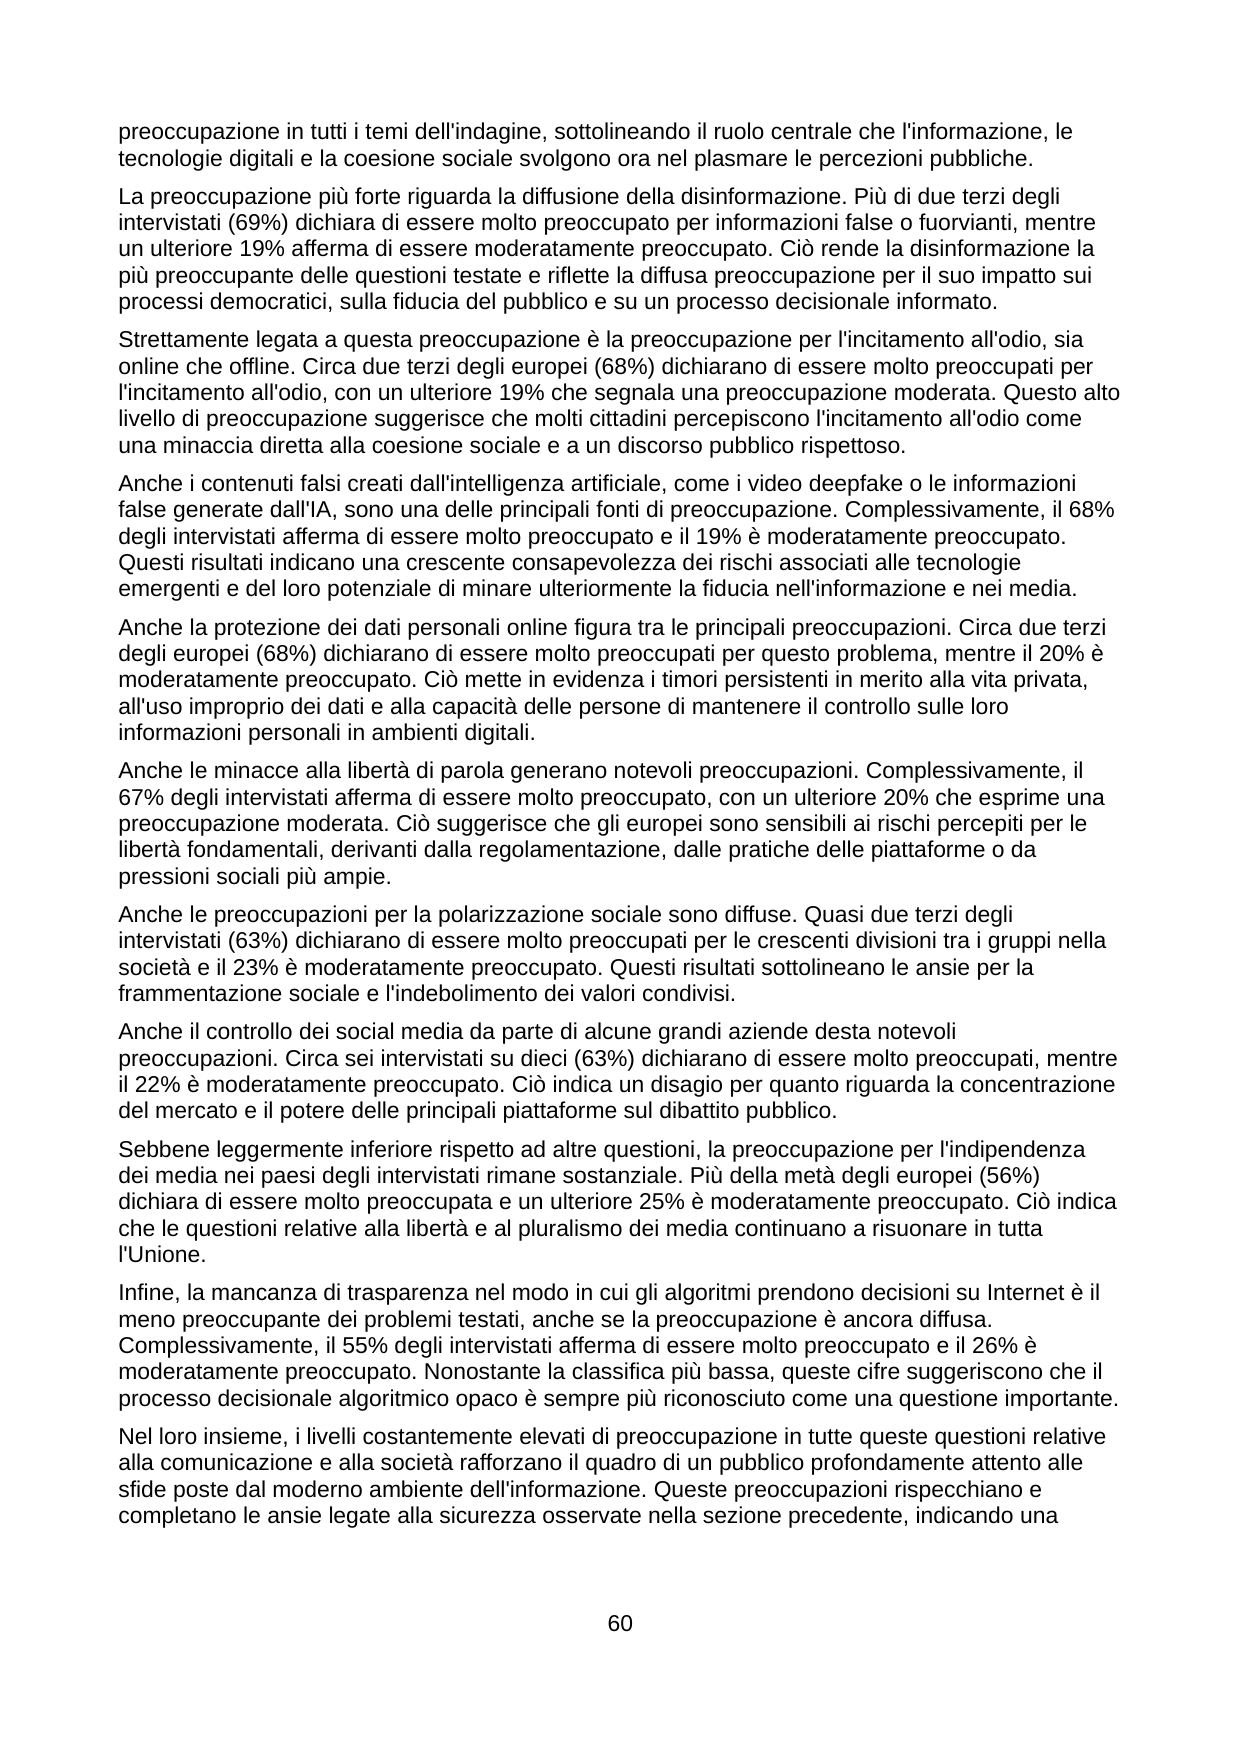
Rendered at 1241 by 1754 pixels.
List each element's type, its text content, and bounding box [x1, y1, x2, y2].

text Anche il controllo dei social media da parte di alcune grandi aziende desta notevoli preoccupazioni. Circa sei intervistati su dieci (63%) dichiarano di essere molto preoccupati, mentre il 22% è moderatamente preoccupato. Ciò indica un disagio per quanto riguarda la concentrazione del mercato e il potere delle principali piattaforme sul dibattito pubblico. [118, 1018, 1122, 1124]
text A livello dell'UE, le preoccupazioni per le questioni relative alla comunicazione e alla società sono diffuse, anche se l'intensità delle preoccupazioni varia leggermente a seconda della questione considerata. Nel complesso, una netta maggioranza di europei segnala alti livelli di preoccupazione in tutti i temi dell'indagine, sottolineando il ruolo centrale che l'informazione, le tecnologie digitali e la coesione sociale svolgono ora nel plasmare le percezioni pubbliche. [118, 118, 1122, 171]
text Anche le preoccupazioni per la polarizzazione sociale sono diffuse. Quasi due terzi degli intervistati (63%) dichiarano di essere molto preoccupati per le crescenti divisioni tra i gruppi nella società e il 23% è moderatamente preoccupato. Questi risultati sottolineano le ansie per la frammentazione sociale e l'indebolimento dei valori condivisi. [118, 901, 1122, 1006]
text Infine, la mancanza di trasparenza nel modo in cui gli algoritmi prendono decisioni su Internet è il meno preoccupante dei problemi testati, anche se la preoccupazione è ancora diffusa. Complessivamente, il 55% degli intervistati afferma di essere molto preoccupato e il 26% è moderatamente preoccupato. Nonostante la classifica più bassa, queste cifre suggeriscono che il processo decisionale algoritmico opaco è sempre più riconosciuto come una questione importante. [118, 1279, 1122, 1411]
text La preoccupazione più forte riguarda la diffusione della disinformazione. Più di due terzi degli intervistati (69%) dichiara di essere molto preoccupato per informazioni false o fuorvianti, mentre un ulteriore 19% afferma di essere moderatamente preoccupato. Ciò rende la disinformazione la più preoccupante delle questioni testate e riflette la diffusa preoccupazione per il suo impatto sui processi democratici, sulla fiducia del pubblico e su un processo decisionale informato. [118, 183, 1122, 314]
text Strettamente legata a questa preoccupazione è la preoccupazione per l'incitamento all'odio, sia online che offline. Circa due terzi degli europei (68%) dichiarano di essere molto preoccupati per l'incitamento all'odio, con un ulteriore 19% che segnala una preoccupazione moderata. Questo alto livello di preoccupazione suggerisce che molti cittadini percepiscono l'incitamento all'odio come una minaccia diretta alla coesione sociale e a un discorso pubblico rispettoso. [118, 326, 1122, 458]
text Anche i contenuti falsi creati dall'intelligenza artificiale, come i video deepfake o le informazioni false generate dall'IA, sono una delle principali fonti di preoccupazione. Complessivamente, il 68% degli intervistati afferma di essere molto preoccupato e il 19% è moderatamente preoccupato. Questi risultati indicano una crescente consapevolezza dei rischi associati alle tecnologie emergenti e del loro potenziale di minare ulteriormente la fiducia nell'informazione e nei media. [118, 470, 1122, 602]
text Nel loro insieme, i livelli costantemente elevati di preoccupazione in tutte queste questioni relative alla comunicazione e alla società rafforzano il quadro di un pubblico profondamente attento alle sfide poste dal moderno ambiente dell'informazione. Queste preoccupazioni rispecchiano e completano le ansie legate alla sicurezza osservate nella sezione precedente, indicando una [118, 1423, 1122, 1528]
text Anche la protezione dei dati personali online figura tra le principali preoccupazioni. Circa due terzi degli europei (68%) dichiarano di essere molto preoccupati per questo problema, mentre il 20% è moderatamente preoccupato. Ciò mette in evidenza i timori persistenti in merito alla vita privata, all'uso improprio dei dati e alla capacità delle persone di mantenere il controllo sulle loro informazioni personali in ambienti digitali. [118, 614, 1122, 745]
text Anche le minacce alla libertà di parola generano notevoli preoccupazioni. Complessivamente, il 67% degli intervistati afferma di essere molto preoccupato, con un ulteriore 20% che esprime una preoccupazione moderata. Ciò suggerisce che gli europei sono sensibili ai rischi percepiti per le libertà fondamentali, derivanti dalla regolamentazione, dalle pratiche delle piattaforme o da pressioni sociali più ampie. [118, 757, 1122, 889]
text Sebbene leggermente inferiore rispetto ad altre questioni, la preoccupazione per l'indipendenza dei media nei paesi degli intervistati rimane sostanziale. Più della metà degli europei (56%) dichiara di essere molto preoccupata e un ulteriore 25% è moderatamente preoccupato. Ciò indica che le questioni relative alla libertà e al pluralismo dei media continuano a risuonare in tutta l'Unione. [118, 1136, 1122, 1267]
